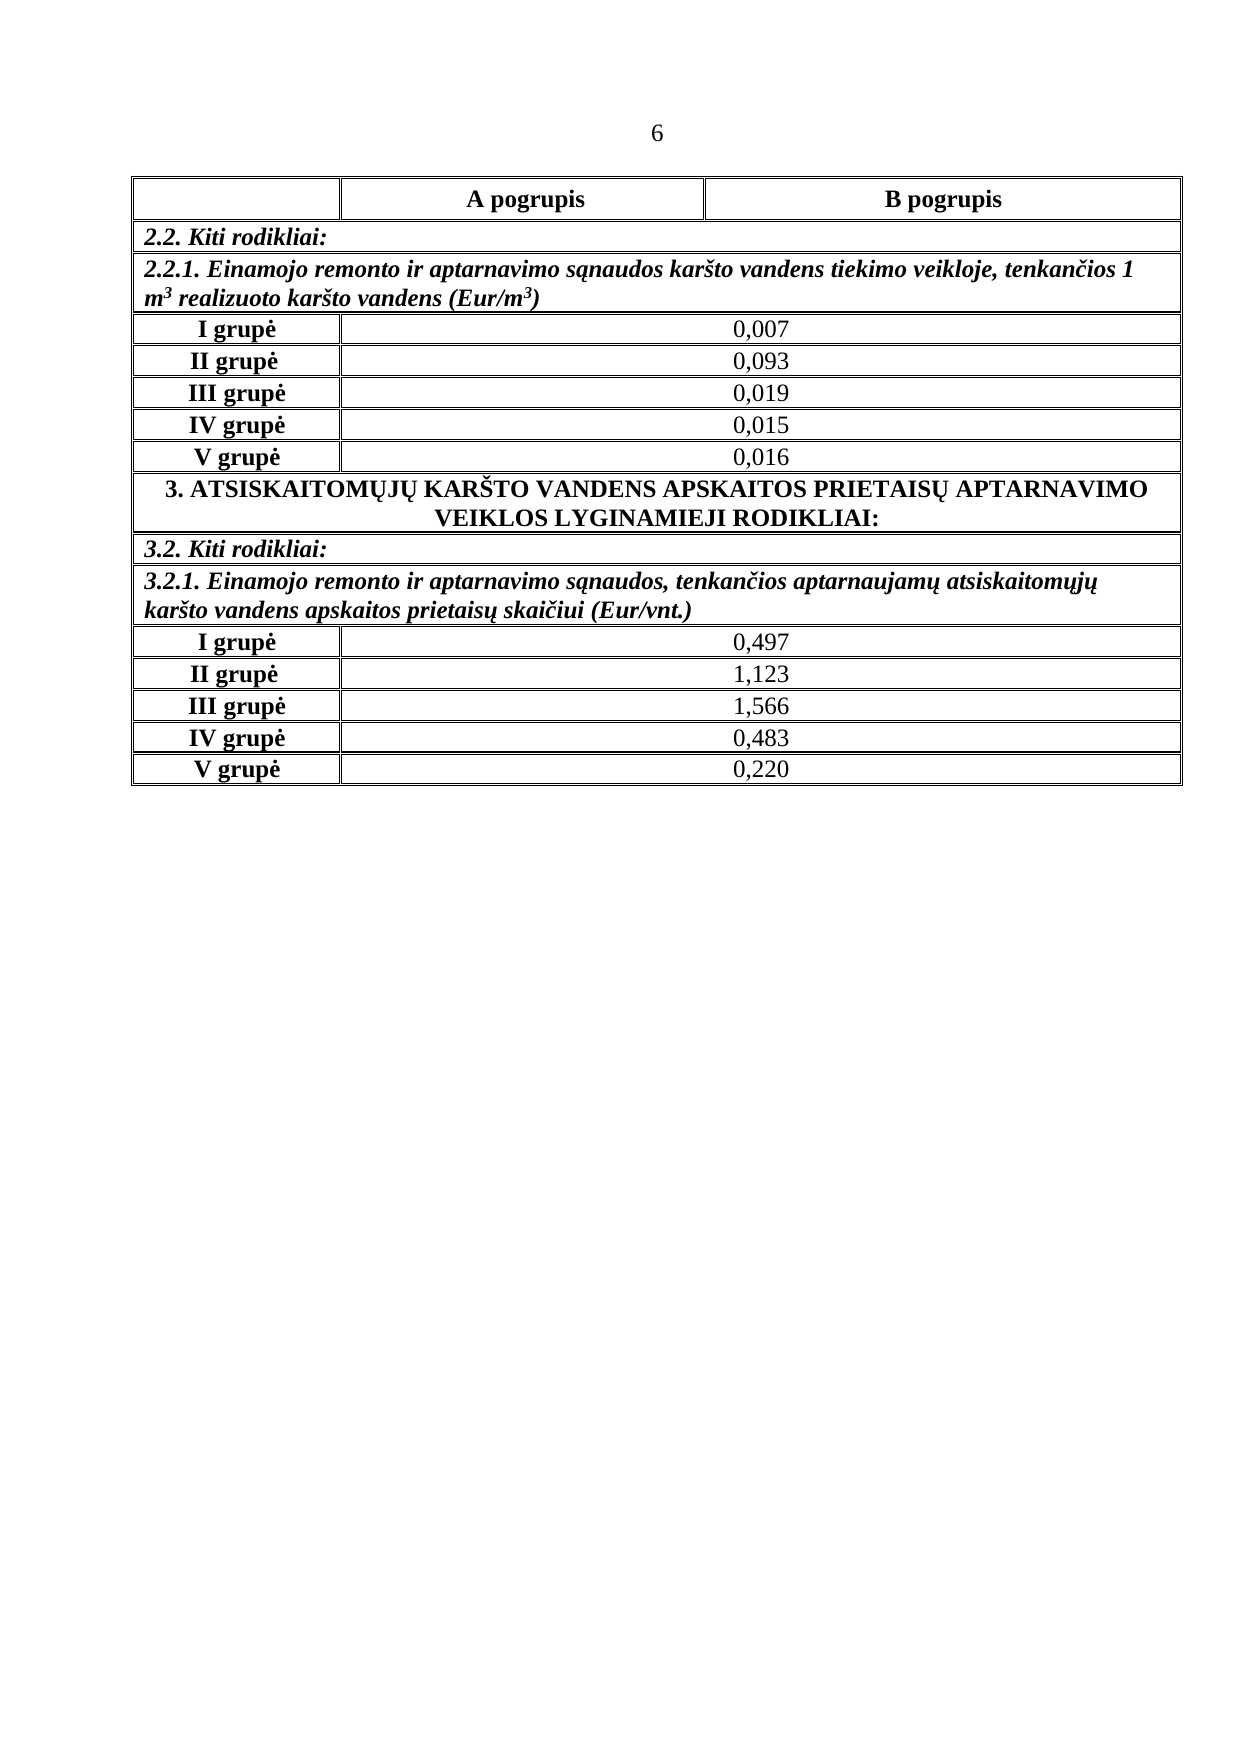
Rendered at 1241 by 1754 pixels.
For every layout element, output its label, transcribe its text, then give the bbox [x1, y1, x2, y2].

table_cell 1,566 [342, 691, 1180, 719]
table_cell 2.2.1. Einamojo remonto ir aptarnavimo sąnaudos karšto vandens tiekimo veikloje, tenkančios 1 m3 realizuoto karšto vandens (Eur/m3) [134, 254, 1180, 311]
table_cell 0,483 [342, 723, 1180, 751]
table_cell I grupė [134, 315, 339, 343]
table_cell 0,019 [342, 378, 1180, 407]
table_header B pogrupis [706, 179, 1180, 219]
table_cell 0,016 [342, 442, 1180, 471]
table_cell 0,007 [342, 315, 1180, 343]
table_cell I grupė [134, 627, 339, 656]
table_cell III grupė [134, 378, 339, 407]
table_header A pogrupis [342, 179, 703, 219]
table_cell 3.2.1. Einamojo remonto ir aptarnavimo sąnaudos, tenkančios aptarnaujamų atsiskaitomųjų karšto vandens apskaitos prietaisų skaičiui (Eur/vnt.) [134, 566, 1180, 624]
table_cell V grupė [134, 442, 339, 471]
table_header [134, 179, 339, 219]
table_cell III grupė [134, 691, 339, 719]
table_cell II grupė [134, 659, 339, 688]
table_cell 0,220 [342, 755, 1180, 783]
table_cell 0,015 [342, 410, 1180, 439]
table_cell V grupė [134, 755, 339, 783]
table_cell 1,123 [342, 659, 1180, 688]
table_cell II grupė [134, 346, 339, 375]
table_cell 2.2. Kiti rodikliai: [134, 222, 1180, 251]
table_cell 0,497 [342, 627, 1180, 656]
table_cell 3. ATSISKAITOMŲJŲ KARŠTO VANDENS APSKAITOS PRIETAISŲ APTARNAVIMO VEIKLOS LYGINAMIEJI RODIKLIAI: [134, 474, 1180, 531]
table_cell 3.2. Kiti rodikliai: [134, 535, 1180, 563]
table_cell IV grupė [134, 723, 339, 751]
table_cell IV grupė [134, 410, 339, 439]
table_cell 0,093 [342, 346, 1180, 375]
